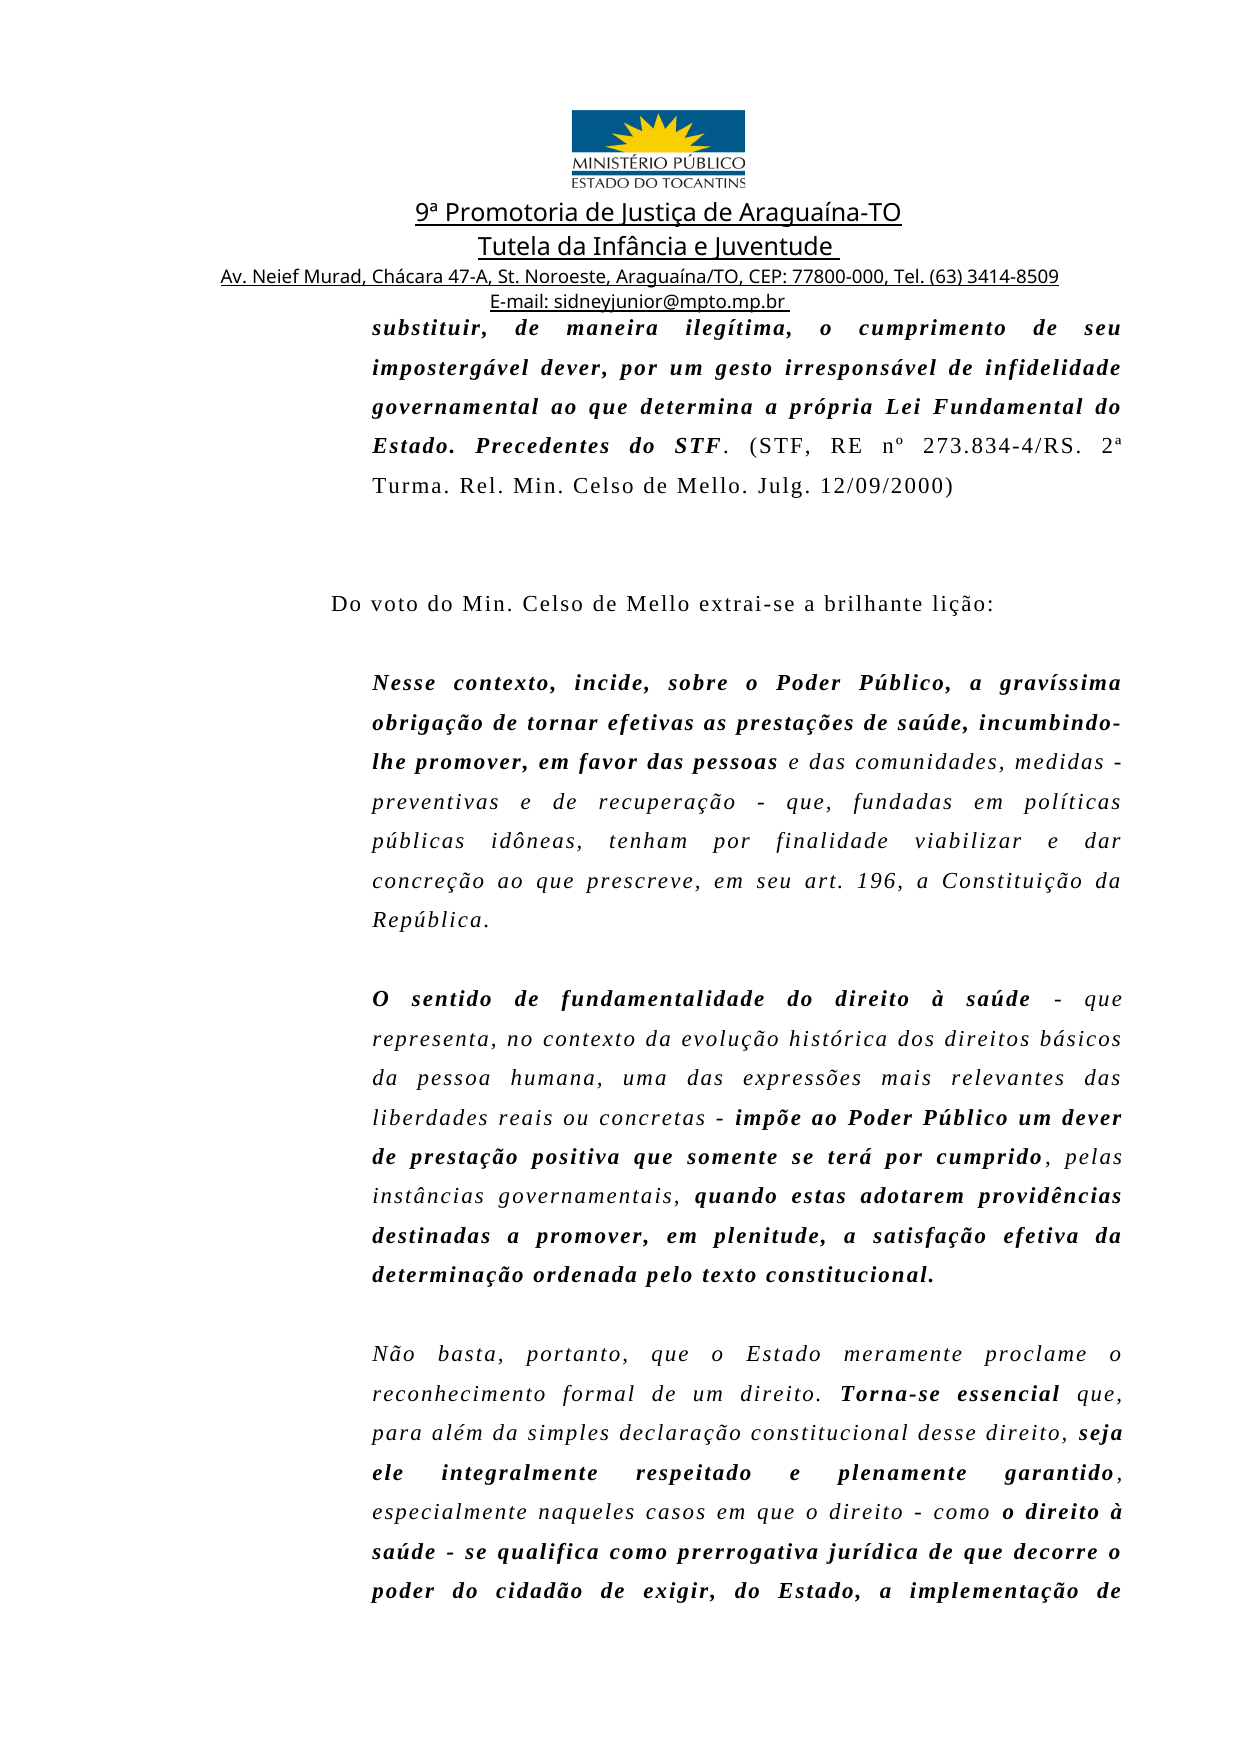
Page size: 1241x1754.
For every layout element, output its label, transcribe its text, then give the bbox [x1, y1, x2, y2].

text substituir, de maneira ilegítima, o cumprimento de seu impostergável dever, por um gesto irresponsável de infidelidade governamental ao que determina a própria Lei Fundamental do Estado. Precedentes do STF. (STF, RE nº 273.834-4/RS. 2ª Turma. Rel. Min. Celso de Mello. Julg. 12/09/2000) [372, 314, 1122, 498]
text O sentido de fundamentalidade do direito à saúde - que representa, no contexto da evolução histórica dos direitos básicos da pessoa humana, uma das expressões mais relevantes das liberdades reais ou concretas - impõe ao Poder Público um dever de prestação positiva que somente se terá por cumprido, pelas instâncias governamentais, quando estas adotarem providências destinadas a promover, em plenitude, a satisfação efetiva da determinação ordenada pelo texto constitucional. [372, 985, 1122, 1288]
picture [571, 110, 746, 188]
text Não basta, portanto, que o Estado meramente proclame o reconhecimento formal de um direito. Torna-se essencial que, para além da simples declaração constitucional desse direito, seja ele integralmente respeitado e plenamente garantido, especialmente naqueles casos em que o direito - como o direito à saúde - se qualifica como prerrogativa jurídica de que decorre o poder do cidadão de exigir, do Estado, a implementação de [372, 1341, 1122, 1604]
text Do voto do Min. Celso de Mello extrai-se a brilhante lição: [195, 590, 1122, 617]
text Nesse contexto, incide, sobre o Poder Público, a gravíssima obrigação de tornar efetivas as prestações de saúde, incumbindo-lhe promover, em favor das pessoas e das comunidades, medidas - preventivas e de recuperação - que, fundadas em políticas públicas idôneas, tenham por finalidade viabilizar e dar concreção ao que prescreve, em seu art. 196, a Constituição da República. [372, 669, 1122, 933]
